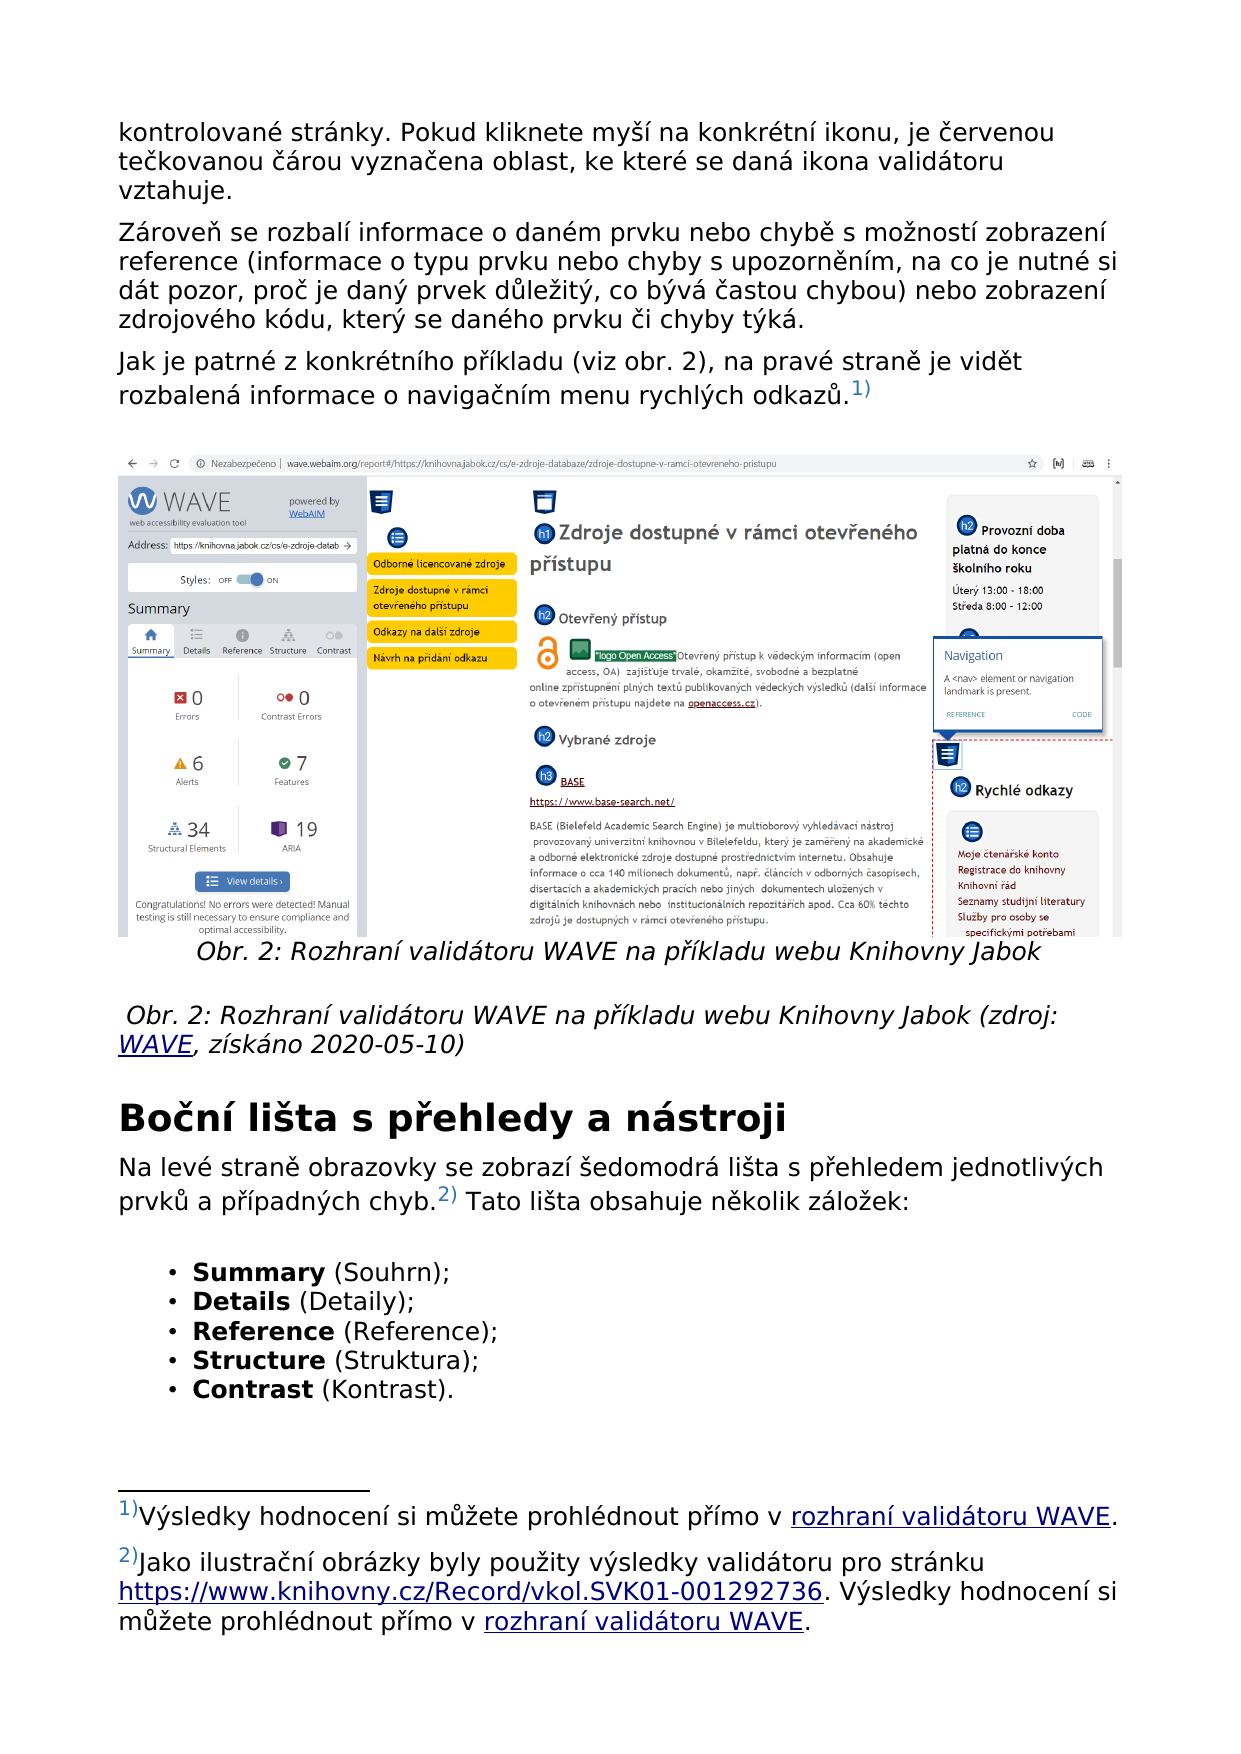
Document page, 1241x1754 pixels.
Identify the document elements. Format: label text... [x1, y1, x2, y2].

text Jak je patrné z konkrétního příkladu (viz obr. 2), na pravé straně je vidět rozbalená informace o navigačním menu rychlých odkazů. Obr. 2: Rozhraní validátoru WAVE na příkladu webu Knihovny Jabok (zdroj: WAVE, získáno 2020-05-10) [118, 347, 1122, 452]
text Jako ilustrační obrázky byly použity výsledky validátoru pro stránku https://www.knihovny.cz/Record/vkol.SVK01-001292736. Výsledky hodnocení si můžete prohlédnout přímo v rozhraní validátoru WAVE. [118, 1543, 1122, 1636]
list Details (Detaily); [177, 1287, 1122, 1317]
list Reference (Reference); [177, 1317, 1122, 1346]
subtitle Boční lišta s přehledy a nástroji [118, 1097, 1122, 1141]
list Structure (Struktura); [177, 1346, 1122, 1375]
picture [118, 452, 1123, 937]
list Summary (Souhrn); [177, 1258, 1122, 1287]
list Contrast (Kontrast). [177, 1375, 1122, 1404]
text Jak je patrné z konkrétního příkladu (viz obr. 2), na pravé straně je vidět rozbalená informace o navigačním menu rychlých odkazů. Obr. 2: Rozhraní validátoru WAVE na příkladu webu Knihovny Jabok (zdroj: WAVE, získáno 2020-05-10) [118, 966, 1122, 1059]
text Výsledky hodnocení si můžete prohlédnout přímo v rozhraní validátoru WAVE. [118, 1497, 1122, 1531]
text Obr. 2: Rozhraní validátoru WAVE na příkladu webu Knihovny Jabok [118, 937, 1122, 966]
text Zároveň se rozbalí informace o daném prvku nebo chybě s možností zobrazení reference (informace o typu prvku nebo chyby s upozorněním, na co je nutné si dát pozor, proč je daný prvek důležitý, co bývá častou chybou) nebo zobrazení zdrojového kódu, který se daného prvku či chyby týká. [118, 218, 1122, 335]
text kontrolované stránky. Pokud kliknete myší na konkrétní ikonu, je červenou tečkovanou čárou vyznačena oblast, ke které se daná ikona validátoru vztahuje. [118, 118, 1122, 206]
text Na levé straně obrazovky se zobrazí šedomodrá lišta s přehledem jednotlivých prvků a případných chyb. Tato lišta obsahuje několik záložek: [118, 1153, 1122, 1216]
